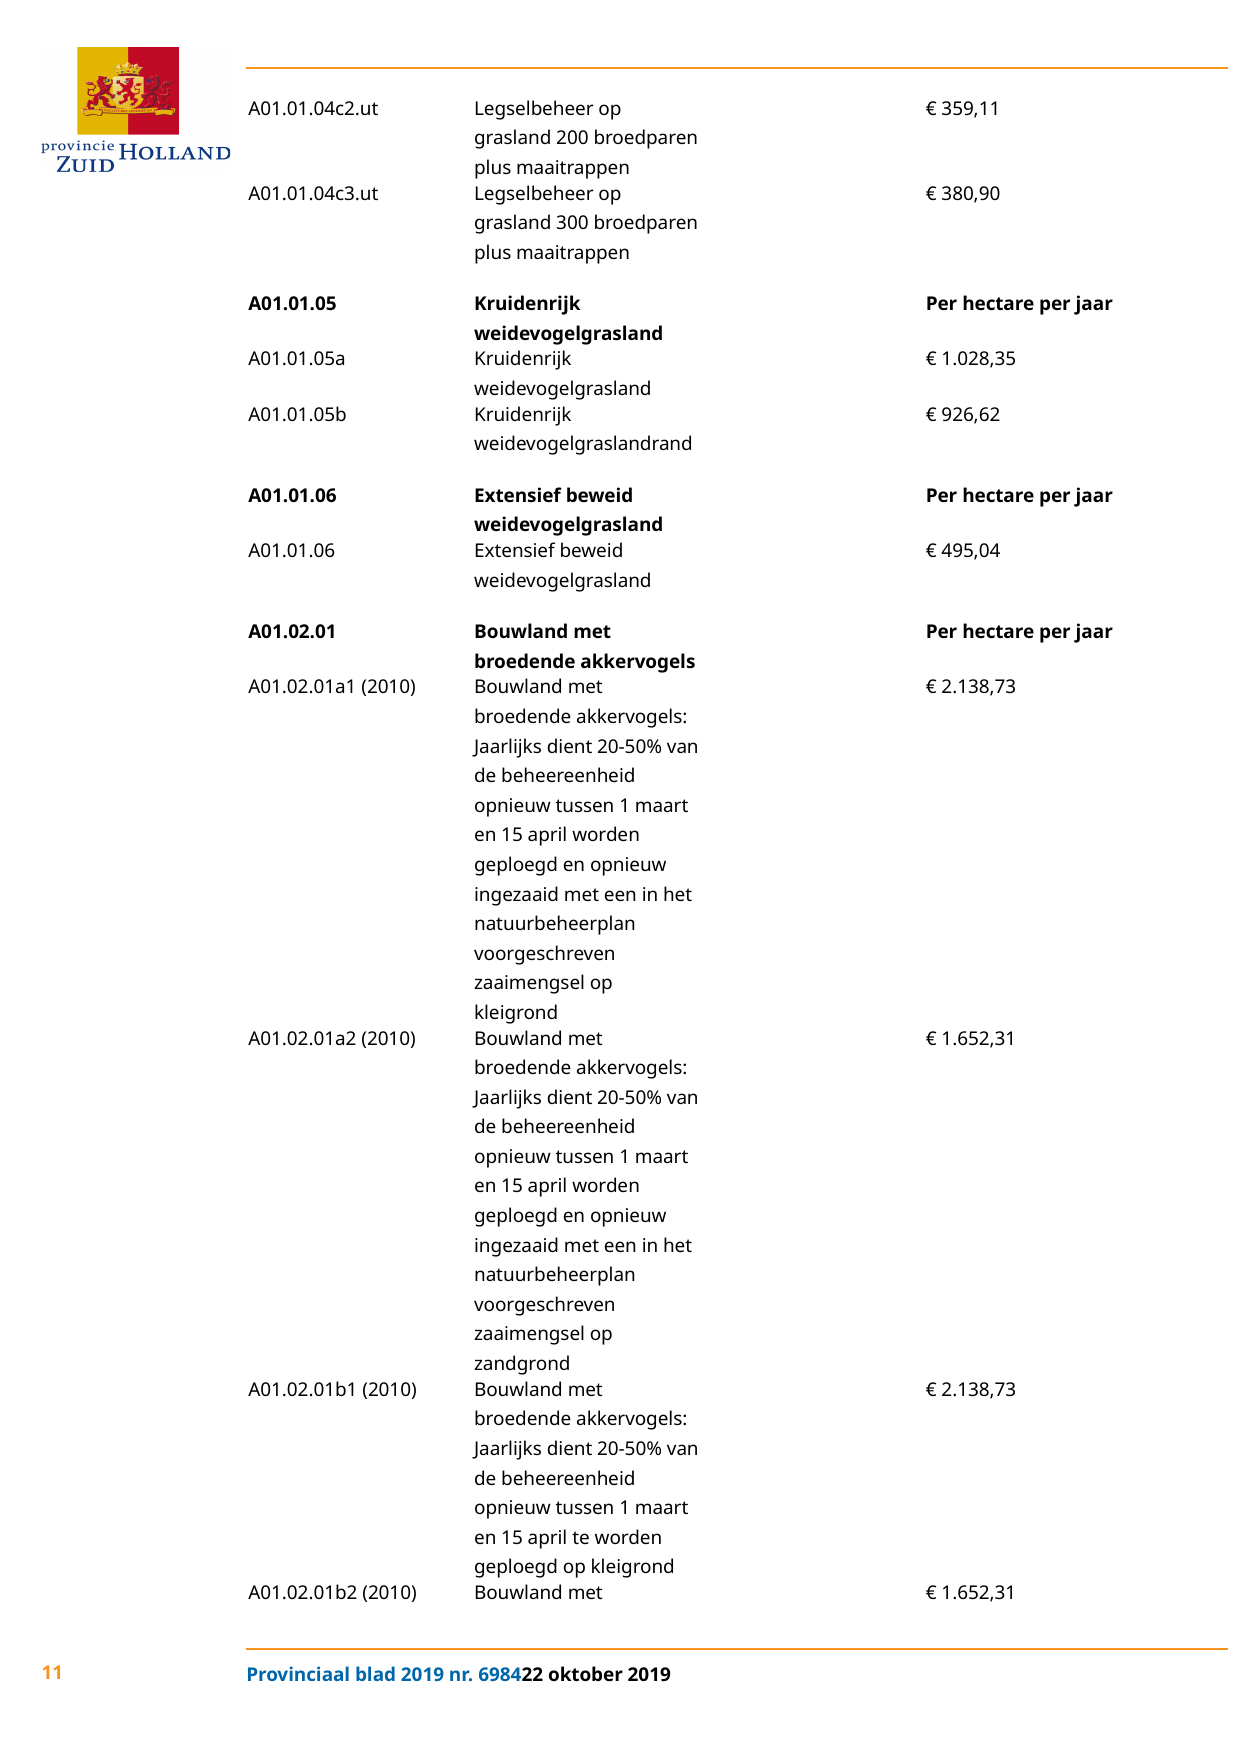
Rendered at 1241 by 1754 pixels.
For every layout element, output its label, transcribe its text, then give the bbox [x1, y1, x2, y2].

table_cell [926, 456, 1152, 482]
table_cell [474, 593, 700, 618]
table_cell [700, 674, 926, 1025]
table_cell € 2.138,73 [926, 674, 1152, 1025]
table_cell [248, 593, 474, 618]
table_cell [700, 1025, 926, 1376]
table_cell [700, 346, 926, 401]
table_cell [700, 618, 926, 674]
table_cell Per hectare per jaar [926, 618, 1152, 674]
table_cell Bouwland met broedende akkervogels [474, 618, 700, 674]
table_cell € 359,11 [926, 95, 1152, 180]
picture [41, 47, 231, 172]
table_cell [474, 456, 700, 482]
table_cell Kruidenrijk weidevogelgraslandrand [474, 401, 700, 456]
table_cell € 380,90 [926, 180, 1152, 264]
table_cell € 2.138,73 [926, 1376, 1152, 1579]
table_cell Bouwland met broedende akkervogels: Jaarlijks dient 20-50% van de beheereenheid opnieuw tussen 1 maart en 15 april worden geploegd en opnieuw ingezaaid met een in het natuurbeheerplan voorgeschreven zaaimengsel op zandgrond [474, 1025, 700, 1376]
table_cell Kruidenrijk weidevogelgrasland [474, 346, 700, 401]
table_cell [700, 1376, 926, 1579]
table_cell [700, 1579, 926, 1605]
table_cell € 1.652,31 [926, 1025, 1152, 1376]
table_cell [700, 482, 926, 537]
table_cell [926, 593, 1152, 618]
table_cell [700, 180, 926, 264]
table_cell € 495,04 [926, 537, 1152, 593]
table_cell A01.01.04c2.ut [248, 95, 474, 180]
table_cell Per hectare per jaar [926, 482, 1152, 537]
table_cell A01.02.01b1 (2010) [248, 1376, 474, 1579]
table_cell [700, 95, 926, 180]
table_cell Bouwland met [474, 1579, 700, 1605]
table_cell Kruidenrijk weidevogelgrasland [474, 290, 700, 346]
table_cell A01.01.06 [248, 537, 474, 593]
table_cell € 1.652,31 [926, 1579, 1152, 1605]
table_cell Legselbeheer op grasland 300 broedparen plus maaitrappen [474, 180, 700, 264]
table_cell Per hectare per jaar [926, 290, 1152, 346]
table_cell Bouwland met broedende akkervogels: Jaarlijks dient 20-50% van de beheereenheid opnieuw tussen 1 maart en 15 april te worden geploegd op kleigrond [474, 1376, 700, 1579]
table_cell [700, 265, 926, 290]
table_cell A01.02.01b2 (2010) [248, 1579, 474, 1605]
table_cell A01.01.06 [248, 482, 474, 537]
table_cell A01.02.01a2 (2010) [248, 1025, 474, 1376]
table_cell A01.01.05b [248, 401, 474, 456]
table_cell A01.01.05 [248, 290, 474, 346]
table_cell [248, 456, 474, 482]
table_cell [926, 265, 1152, 290]
table_cell Legselbeheer op grasland 200 broedparen plus maaitrappen [474, 95, 700, 180]
table_cell Bouwland met broedende akkervogels: Jaarlijks dient 20-50% van de beheereenheid opnieuw tussen 1 maart en 15 april worden geploegd en opnieuw ingezaaid met een in het natuurbeheerplan voorgeschreven zaaimengsel op kleigrond [474, 674, 700, 1025]
table_cell [700, 401, 926, 456]
table_cell € 1.028,35 [926, 346, 1152, 401]
table_cell A01.01.04c3.ut [248, 180, 474, 264]
table_cell [700, 290, 926, 346]
table_cell A01.02.01a1 (2010) [248, 674, 474, 1025]
table_cell [248, 265, 474, 290]
table_cell A01.02.01 [248, 618, 474, 674]
table_cell [474, 265, 700, 290]
table_cell [700, 537, 926, 593]
table_cell Extensief beweid weidevogelgrasland [474, 482, 700, 537]
table_cell [700, 456, 926, 482]
table_cell € 926,62 [926, 401, 1152, 456]
table_cell [700, 593, 926, 618]
table_cell A01.01.05a [248, 346, 474, 401]
table_cell Extensief beweid weidevogelgrasland [474, 537, 700, 593]
